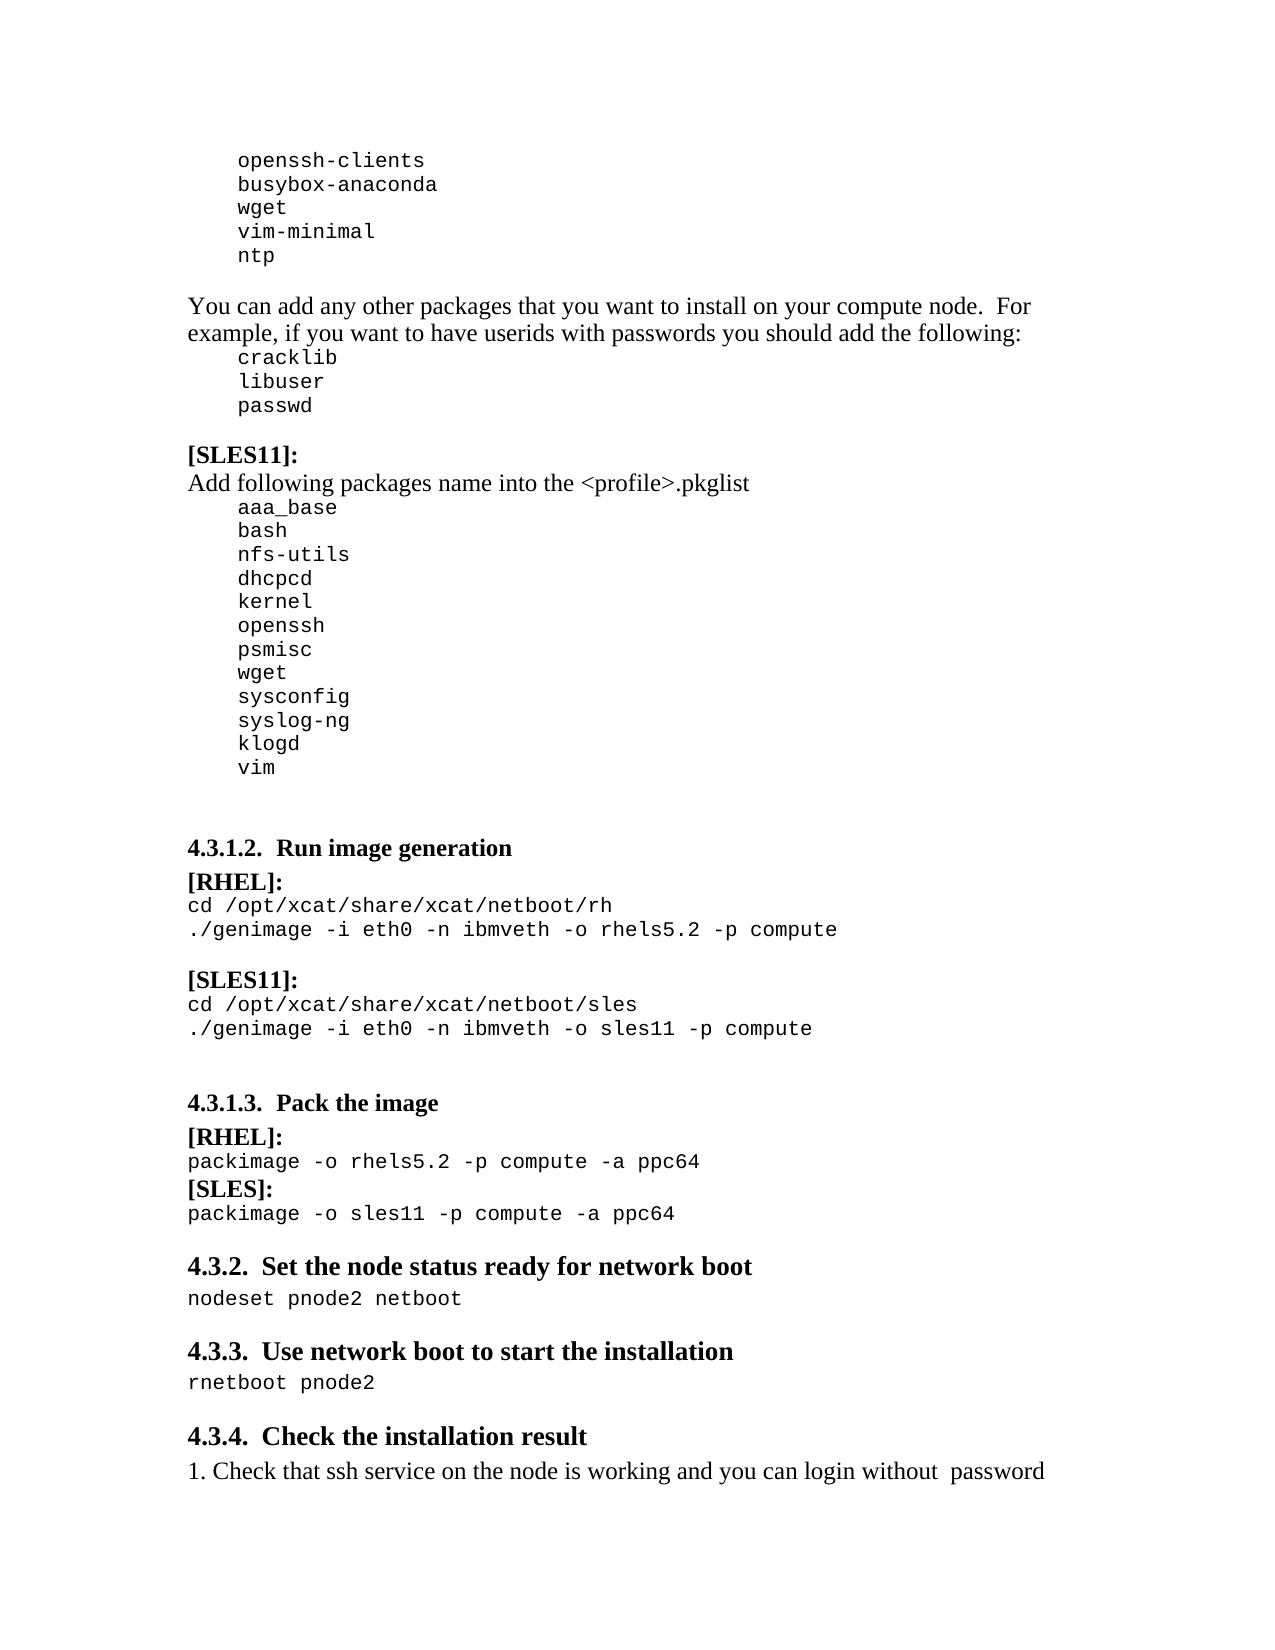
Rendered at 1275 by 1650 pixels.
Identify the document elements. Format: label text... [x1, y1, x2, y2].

text cd /opt/xcat/share/xcat/netboot/sles [187, 994, 1087, 1018]
text syslog-ng [187, 709, 1087, 733]
text kernel [187, 591, 1087, 615]
text wget [187, 662, 1087, 686]
subtitle Pack the image [187, 1089, 1087, 1117]
subtitle Run image generation [187, 834, 1087, 862]
text ./genimage -i eth0 -n ibmveth -o rhels5.2 -p compute [187, 919, 1087, 943]
text busybox-anaconda [187, 174, 1087, 197]
text sysconfig [187, 686, 1087, 709]
text vim-minimal [187, 221, 1087, 244]
text nodeset pnode2 netboot [187, 1287, 1087, 1311]
subtitle Check the installation result [187, 1421, 1087, 1451]
text ntp [187, 244, 1087, 268]
text 1. Check that ssh service on the node is working and you can login without password [187, 1457, 1087, 1485]
subtitle Set the node status ready for network boot [187, 1251, 1087, 1281]
text bash [187, 520, 1087, 544]
text nfs-utils [187, 544, 1087, 568]
text [RHEL]: [187, 1123, 1087, 1151]
text openssh [187, 615, 1087, 639]
text ./genimage -i eth0 -n ibmveth -o sles11 -p compute [187, 1018, 1087, 1041]
text passwd [187, 394, 1087, 418]
text [SLES11]: [187, 441, 1087, 469]
text cracklib [187, 347, 1087, 371]
text cd /opt/xcat/share/xcat/netboot/rh [187, 896, 1087, 919]
text dhcpcd [187, 568, 1087, 591]
text wget [187, 197, 1087, 221]
text packimage -o sles11 -p compute -a ppc64 [187, 1203, 1087, 1226]
text psmisc [187, 639, 1087, 662]
text [SLES11]: [187, 966, 1087, 994]
text [RHEL]: [187, 868, 1087, 896]
text packimage -o rhels5.2 -p compute -a ppc64 [187, 1151, 1087, 1175]
text aaa_base [187, 497, 1087, 520]
text libuser [187, 371, 1087, 394]
text Add following packages name into the <profile>.pkglist [187, 469, 1087, 497]
text openssh-clients [187, 150, 1087, 174]
text You can add any other packages that you want to install on your compute node. For example, if you want to have userids with passwords you should add the following: [187, 292, 1087, 347]
text rnetboot pnode2 [187, 1372, 1087, 1396]
text klogd [187, 733, 1087, 757]
text [SLES]: [187, 1175, 1087, 1203]
subtitle Use network boot to start the installation [187, 1336, 1087, 1366]
text vim [187, 757, 1087, 781]
